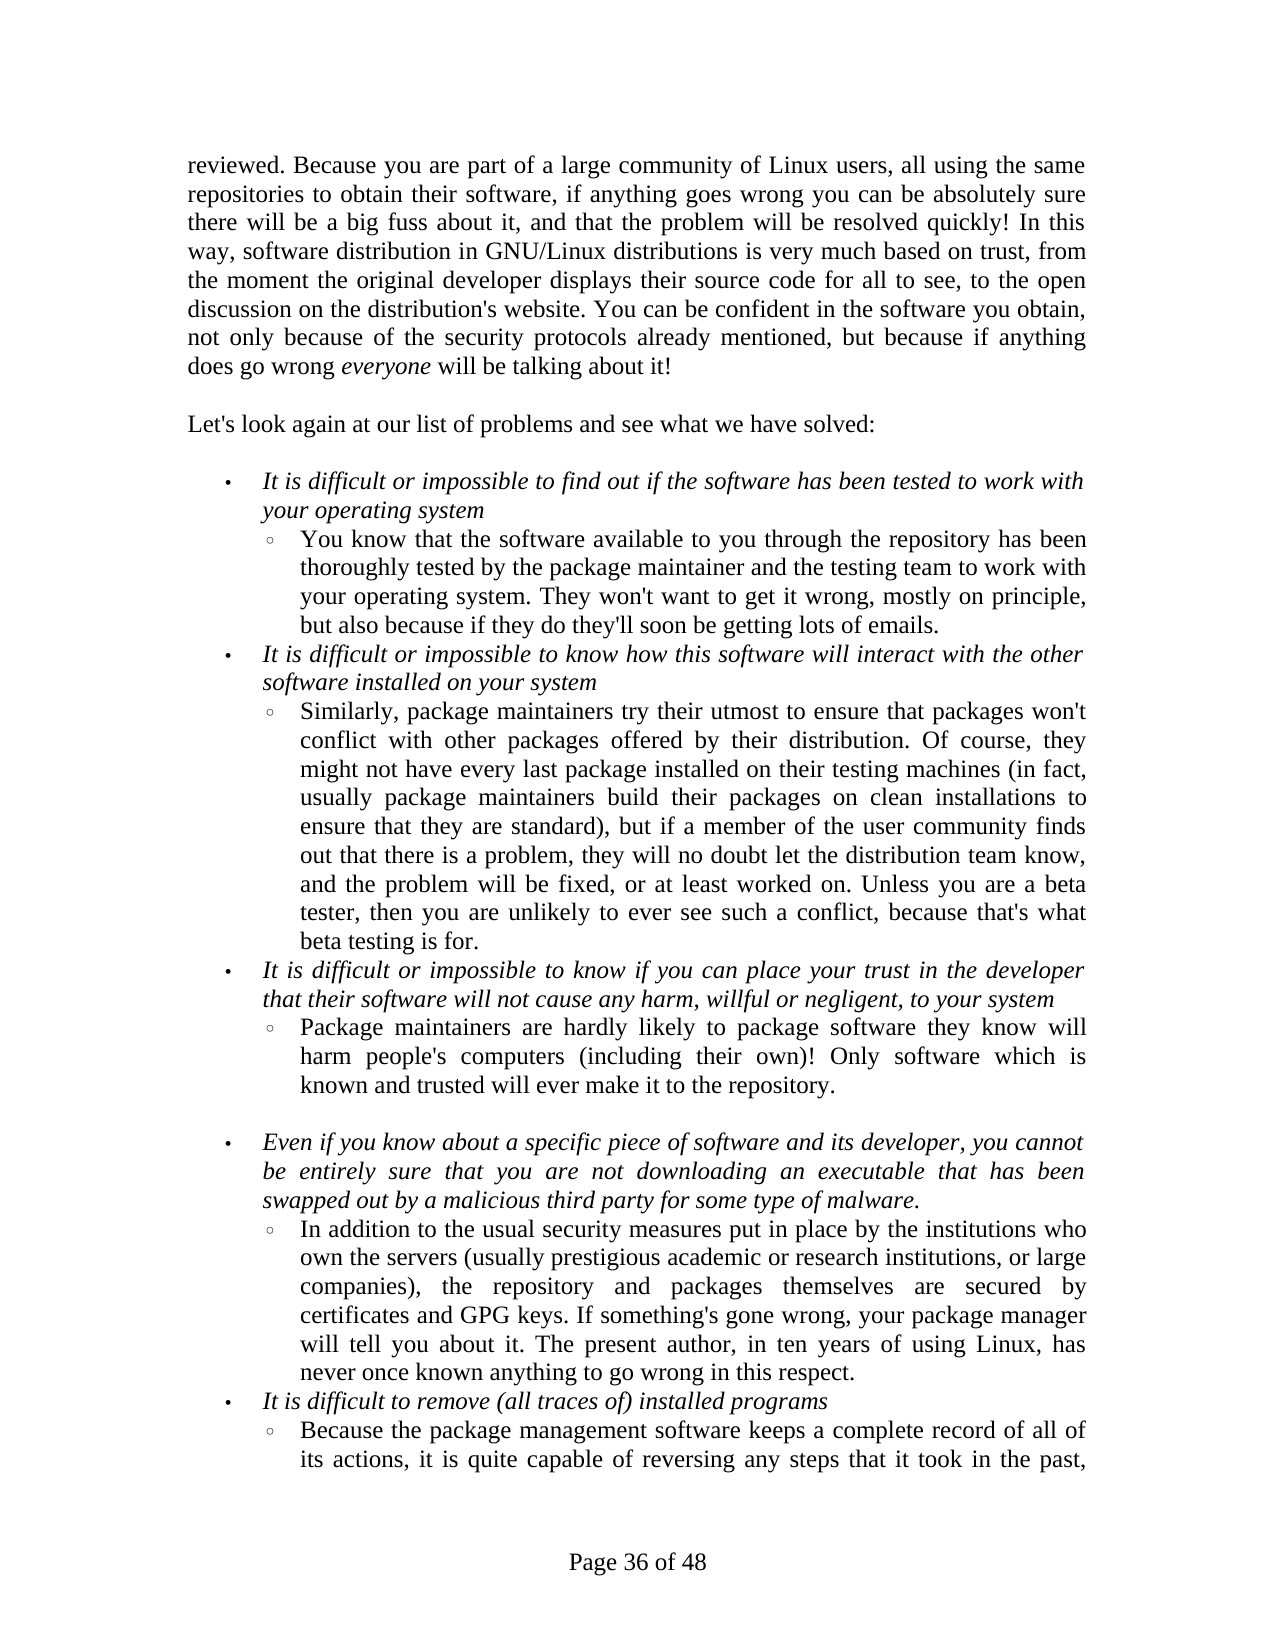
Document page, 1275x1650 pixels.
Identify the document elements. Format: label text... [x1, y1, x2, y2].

list It is difficult to remove (all traces of) installed programs [225, 1386, 1087, 1415]
list It is difficult or impossible to find out if the software has been tested to work with your operating system [225, 466, 1087, 524]
text Let's look again at our list of problems and see what we have solved: [187, 409, 1087, 437]
list It is difficult or impossible to know how this software will interact with the other software installed on your system [225, 639, 1087, 696]
list Package maintainers are hardly likely to package software they know will harm people's computers (including their own)! Only software which is known and trusted will ever make it to the repository. [262, 1012, 1087, 1099]
list Because the package management software keeps a complete record of all of its actions, it is quite capable of reversing any steps that it took in the past, [262, 1415, 1087, 1472]
list It is difficult or impossible to know if you can place your trust in the developer that their software will not cause any harm, willful or negligent, to your system [225, 955, 1087, 1012]
list In addition to the usual security measures put in place by the institutions who own the servers (usually prestigious academic or research institutions, or large companies), the repository and packages themselves are secured by certificates and GPG keys. If something's gone wrong, your package manager will tell you about it. The present author, in ten years of using Linux, has never once known anything to go wrong in this respect. [262, 1214, 1087, 1386]
text reviewed. Because you are part of a large community of Linux users, all using the same repositories to obtain their software, if anything goes wrong you can be absolutely sure there will be a big fuss about it, and that the problem will be resolved quickly! In this way, software distribution in GNU/Linux distributions is very much based on trust, from the moment the original developer displays their source code for all to see, to the open discussion on the distribution's website. You can be confident in the software you obtain, not only because of the security protocols already mentioned, but because if anything does go wrong everyone will be talking about it! [187, 150, 1087, 380]
list You know that the software available to you through the repository has been thoroughly tested by the package maintainer and the testing team to work with your operating system. They won't want to get it wrong, mostly on principle, but also because if they do they'll soon be getting lots of emails. [262, 524, 1087, 639]
list Similarly, package maintainers try their utmost to ensure that packages won't conflict with other packages offered by their distribution. Of course, they might not have every last package installed on their testing machines (in fact, usually package maintainers build their packages on clean installations to ensure that they are standard), but if a member of the user community finds out that there is a problem, they will no doubt let the distribution team know, and the problem will be fixed, or at least worked on. Unless you are a beta tester, then you are unlikely to ever see such a conflict, because that's what beta testing is for. [262, 696, 1087, 955]
list Even if you know about a specific piece of software and its developer, you cannot be entirely sure that you are not downloading an executable that has been swapped out by a malicious third party for some type of malware. [225, 1127, 1087, 1214]
